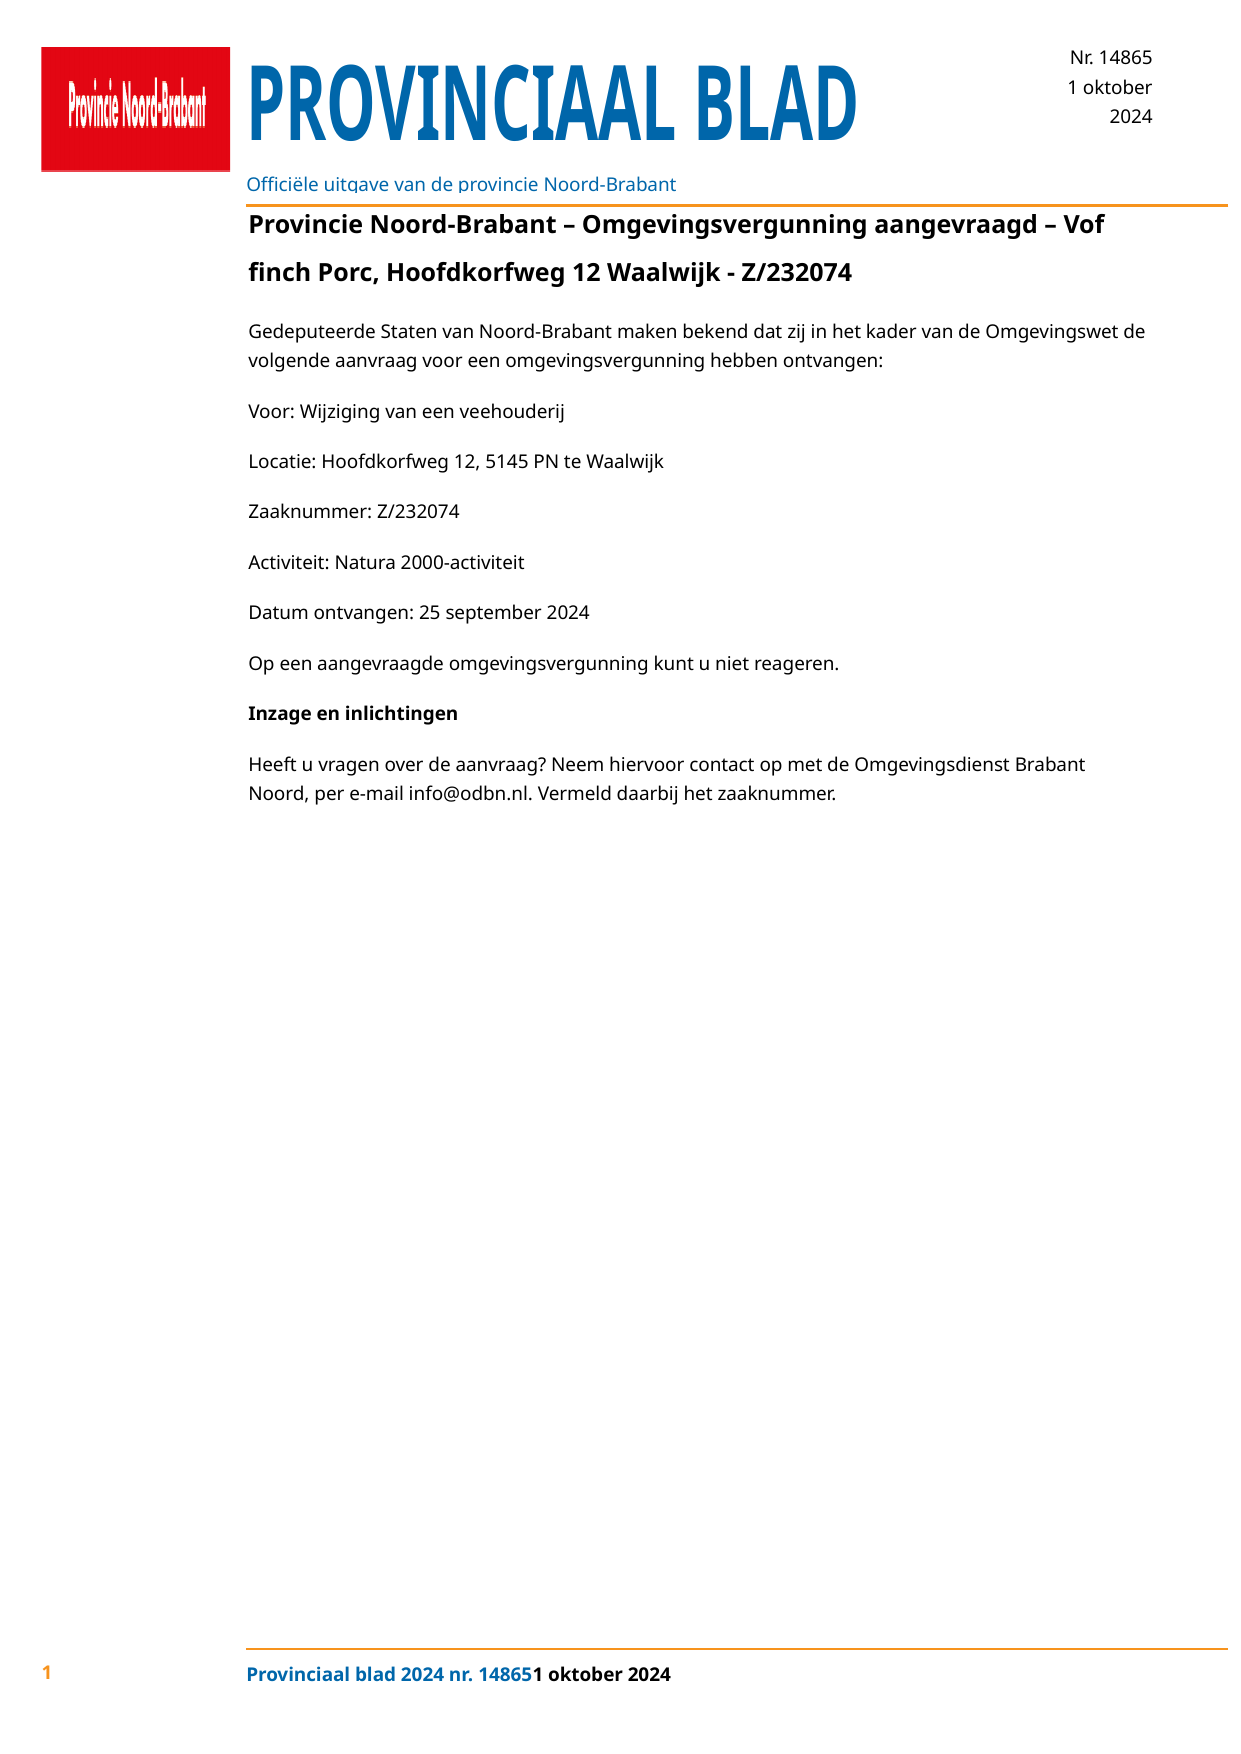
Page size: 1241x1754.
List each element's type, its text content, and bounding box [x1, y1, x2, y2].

text Activiteit: Natura 2000-activiteit [248, 549, 1152, 575]
text Locatie: Hoofdkorfweg 12, 5145 PN te Waalwijk [248, 448, 1152, 474]
text Op een aangevraagde omgevingsvergunning kunt u niet reageren. [248, 650, 1152, 676]
picture [41, 47, 231, 172]
text Voor: Wijziging van een veehouderij [248, 398, 1152, 424]
text Gedeputeerde Staten van Noord-Brabant maken bekend dat zij in het kader van de Omgevingswet de volgende aanvraag voor een omgevingsvergunning hebben ontvangen: [248, 318, 1152, 373]
text Datum ontvangen: 25 september 2024 [248, 599, 1152, 625]
text Provincie Noord-Brabant – Omgevingsvergunning aangevraagd – Vof finch Porc, Hoofdkorfweg 12 Waalwijk - Z/232074 [248, 207, 1152, 288]
text Heeft u vragen over de aanvraag? Neem hiervoor contact op met de Omgevingsdienst Brabant Noord, per e-mail info@odbn.nl. Vermeld daarbij het zaaknummer. [248, 751, 1152, 806]
text Inzage en inlichtingen [248, 700, 1152, 726]
text Zaaknummer: Z/232074 [248, 499, 1152, 524]
